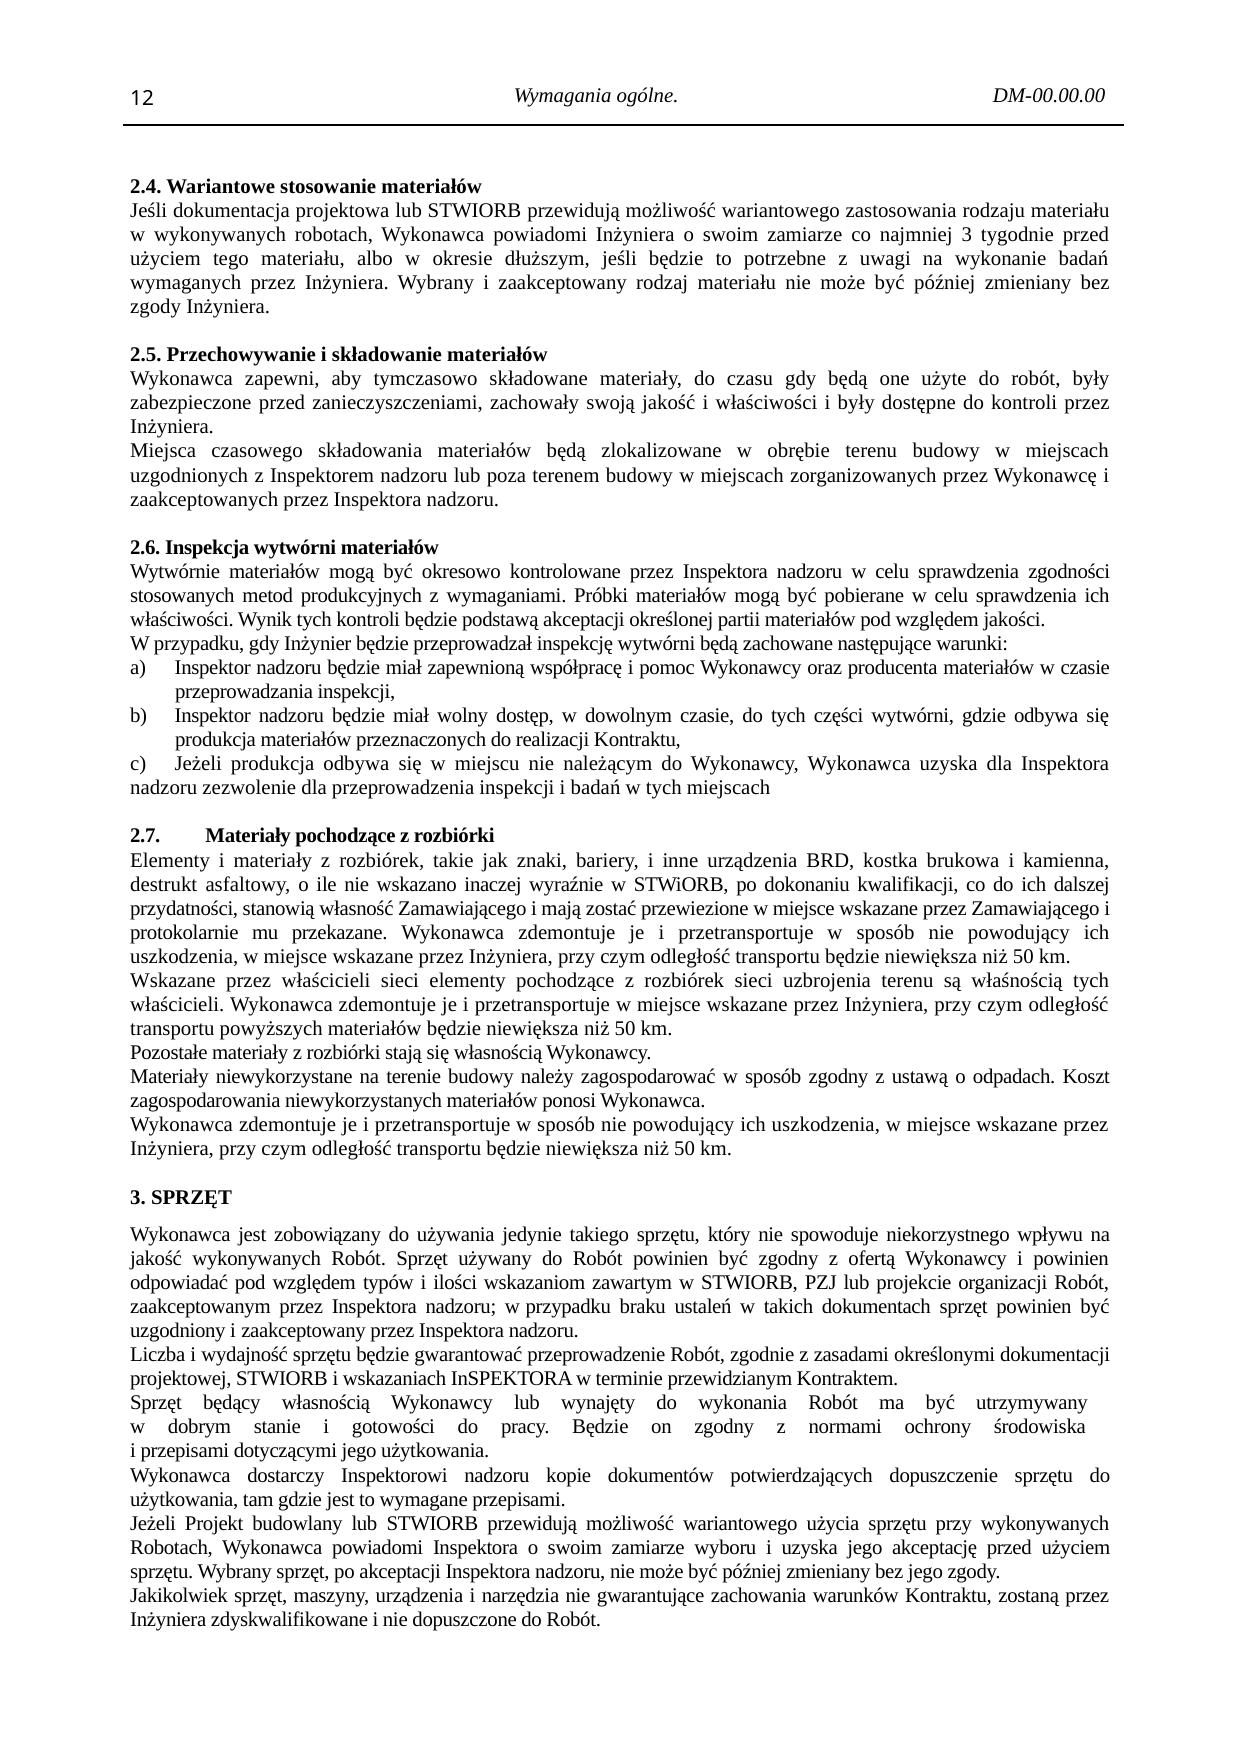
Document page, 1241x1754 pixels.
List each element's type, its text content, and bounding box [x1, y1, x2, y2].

text a) Inspektor nadzoru będzie miał zapewnioną współpracę i pomoc Wykonawcy oraz producenta materiałów w czasie przeprowadzania inspekcji, [130, 655, 1110, 703]
text Miejsca czasowego składowania materiałów będą zlokalizowane w obrębie terenu budowy w miejscach uzgodnionych z Inspektorem nadzoru lub poza terenem budowy w miejscach zorganizowanych przez Wykonawcę i zaakceptowanych przez Inspektora nadzoru. [130, 438, 1110, 511]
text Jeśli dokumentacja projektowa lub STWIORB przewidują możliwość wariantowego zastosowania rodzaju materiału w wykonywanych robotach, Wykonawca powiadomi Inżyniera o swoim zamiarze co najmniej 3 tygodnie przed użyciem tego materiału, albo w okresie dłuższym, jeśli będzie to potrzebne z uwagi na wykonanie badań wymaganych przez Inżyniera. Wybrany i zaakceptowany rodzaj materiału nie może być później zmieniany bez zgody Inżyniera. [130, 198, 1110, 318]
text Jakikolwiek sprzęt, maszyny, urządzenia i narzędzia nie gwarantujące zachowania warunków Kontraktu, zostaną przez Inżyniera zdyskwalifikowane i nie dopuszczone do Robót. [130, 1583, 1110, 1631]
text Wykonawca zdemontuje je i przetransportuje w sposób nie powodujący ich uszkodzenia, w miejsce wskazane przez Inżyniera, przy czym odległość transportu będzie niewiększa niż 50 km. [130, 1112, 1110, 1160]
text W przypadku, gdy Inżynier będzie przeprowadzał inspekcję wytwórni będą zachowane następujące warunki: [130, 631, 1110, 655]
text c) Jeżeli produkcja odbywa się w miejscu nie należącym do Wykonawcy, Wykonawca uzyska dla Inspektora nadzoru zezwolenie dla przeprowadzenia inspekcji i badań w tych miejscach [130, 751, 1110, 799]
text Liczba i wydajność sprzętu będzie gwarantować przeprowadzenie Robót, zgodnie z zasadami określonymi dokumentacji projektowej, STWIORB i wskazaniach InSPEKTORA w terminie przewidzianym Kontraktem. [130, 1342, 1110, 1390]
text Wykonawca jest zobowiązany do używania jedynie takiego sprzętu, który nie spowoduje niekorzystnego wpływu na jakość wykonywa­nych Robót. Sprzęt używany do Robót powinien być zgodny z ofertą Wykonawcy i powinien odpowiadać pod względem typów i ilości wskazaniom zawartym w STWIORB, PZJ lub projekcie organizacji Robót, zaakceptowanym przez Inspektora nadzoru; w przypadku braku ustaleń w takich dokumentach sprzęt powinien być uzgodniony i zaakceptowany przez Inspektora nadzoru. [130, 1222, 1110, 1342]
text Sprzęt będący własnością Wykonawcy lub wynajęty do wykonania Robót ma być utrzymywany w dobrym stanie i gotowości do pracy. Będzie on zgodny z normami ochrony środowiska i przepisami dotyczącymi jego użytkowania. [130, 1390, 1110, 1462]
subtitle 2.4. Wariantowe stosowanie materiałów [130, 174, 1110, 198]
text Wskazane przez właścicieli sieci elementy pochodzące z rozbiórek sieci uzbrojenia terenu są właśnością tych właścicieli. Wykonawca zdemontuje je i przetransportuje w miejsce wskazane przez Inżyniera, przy czym odległość transportu powyższych materiałów będzie niewiększa niż 50 km. [130, 968, 1110, 1040]
text Wytwórnie materiałów mogą być okresowo kontrolowane przez Inspektora nadzoru w celu sprawdzenia zgodności stosowanych metod produkcyjnych z wymaganiami. Próbki materiałów mogą być pobierane w celu sprawdzenia ich właściwości. Wynik tych kontroli będzie podstawą akceptacji określonej partii materiałów pod względem jakości. [130, 559, 1110, 631]
text Wykonawca zapewni, aby tymczasowo składowane materiały, do czasu gdy będą one użyte do robót, były zabezpieczone przed zanieczyszczeniami, zachowały swoją jakość i właściwości i były dostępne do kontroli przez Inżyniera. [130, 366, 1110, 438]
subtitle 3. SPRZĘT [130, 1185, 1110, 1209]
text 2.6. Inspekcja wytwórni materiałów [130, 535, 1110, 559]
text Jeżeli Projekt budowlany lub STWIORB przewidują możliwość wariantowego użycia sprzętu przy wykonywanych Robotach, Wykonawca powiadomi Inspektora o swoim zamiarze wyboru i uzyska jego akceptację przed użyciem sprzętu. Wybrany sprzęt, po akceptacji Inspektora nadzoru, nie może być później zmieniany bez jego zgody. [130, 1511, 1110, 1583]
text b) Inspektor nadzoru będzie miał wolny dostęp, w dowolnym czasie, do tych części wytwórni, gdzie odbywa się produkcja materiałów przeznaczonych do realizacji Kontraktu, [130, 703, 1110, 751]
text Materiały niewykorzystane na terenie budowy należy zagospodarować w sposób zgodny z ustawą o odpadach. Koszt zagospodarowania niewykorzystanych materiałów ponosi Wykonawca. [130, 1064, 1110, 1112]
text 2.7. Materiały pochodzące z rozbiórki [130, 823, 1110, 847]
text Pozostałe materiały z rozbiórki stają się własnością Wykonawcy. [130, 1040, 1110, 1064]
subtitle 2.5. Przechowywanie i składowanie materiałów [130, 342, 1110, 366]
text Wykonawca dostarczy Inspektorowi nadzoru kopie dokumentów potwierdzających dopuszczenie sprzętu do użytkowania, tam gdzie jest to wymagane przepisami. [130, 1462, 1110, 1511]
text Elementy i materiały z rozbiórek, takie jak znaki, bariery, i inne urządzenia BRD, kostka brukowa i kamienna, destrukt asfaltowy, o ile nie wskazano inaczej wyraźnie w STWiORB, po dokonaniu kwalifikacji, co do ich dalszej przydatności, stanowią własność Zamawiającego i mają zostać przewiezione w miejsce wskazane przez Zamawiającego i protokolarnie mu przekazane. Wykonawca zdemontuje je i przetransportuje w sposób nie powodujący ich uszkodzenia, w miejsce wskazane przez Inżyniera, przy czym odległość transportu będzie niewiększa niż 50 km. [130, 847, 1110, 968]
